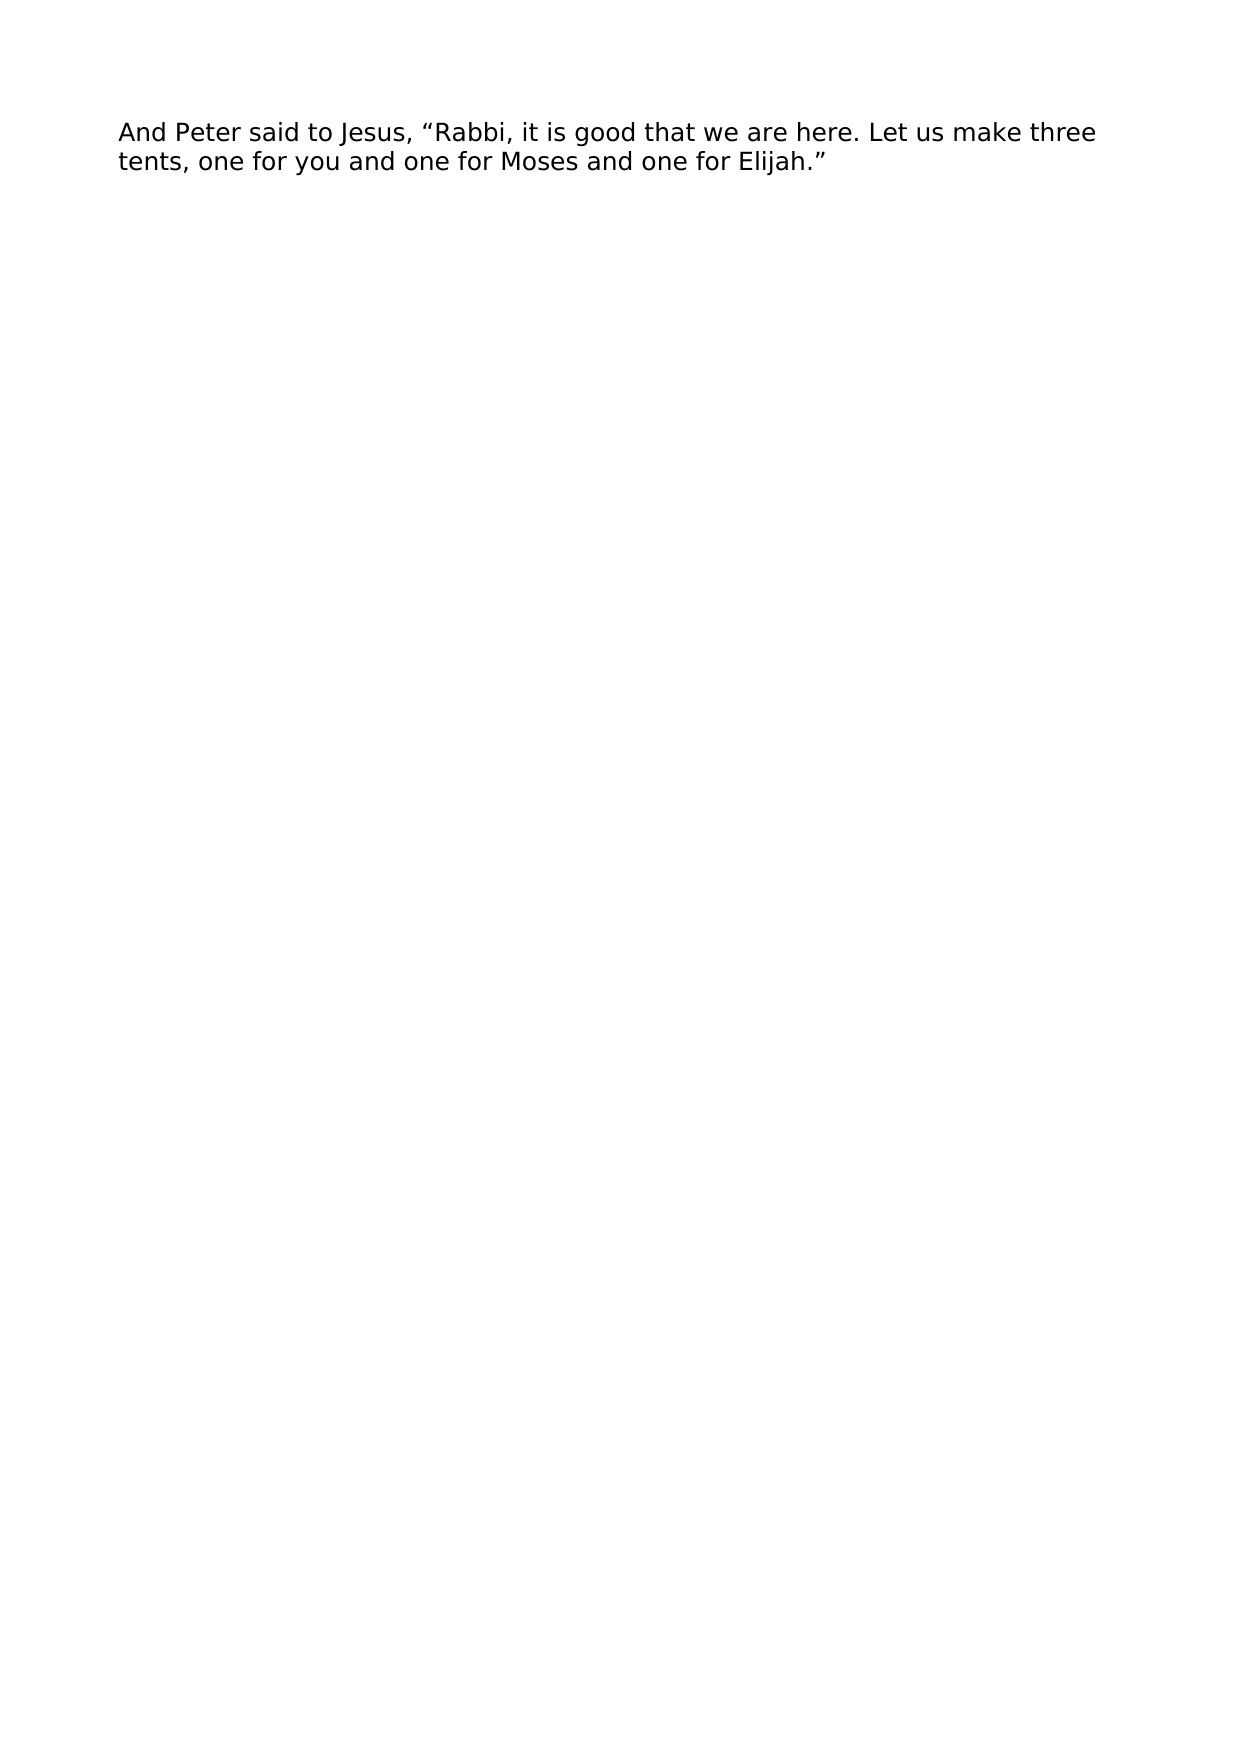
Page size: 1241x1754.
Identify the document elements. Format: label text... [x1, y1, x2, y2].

text And Peter said to Jesus, “Rabbi, it is good that we are here. Let us make three tents, one for you and one for Moses and one for Elijah.” [118, 118, 1122, 176]
